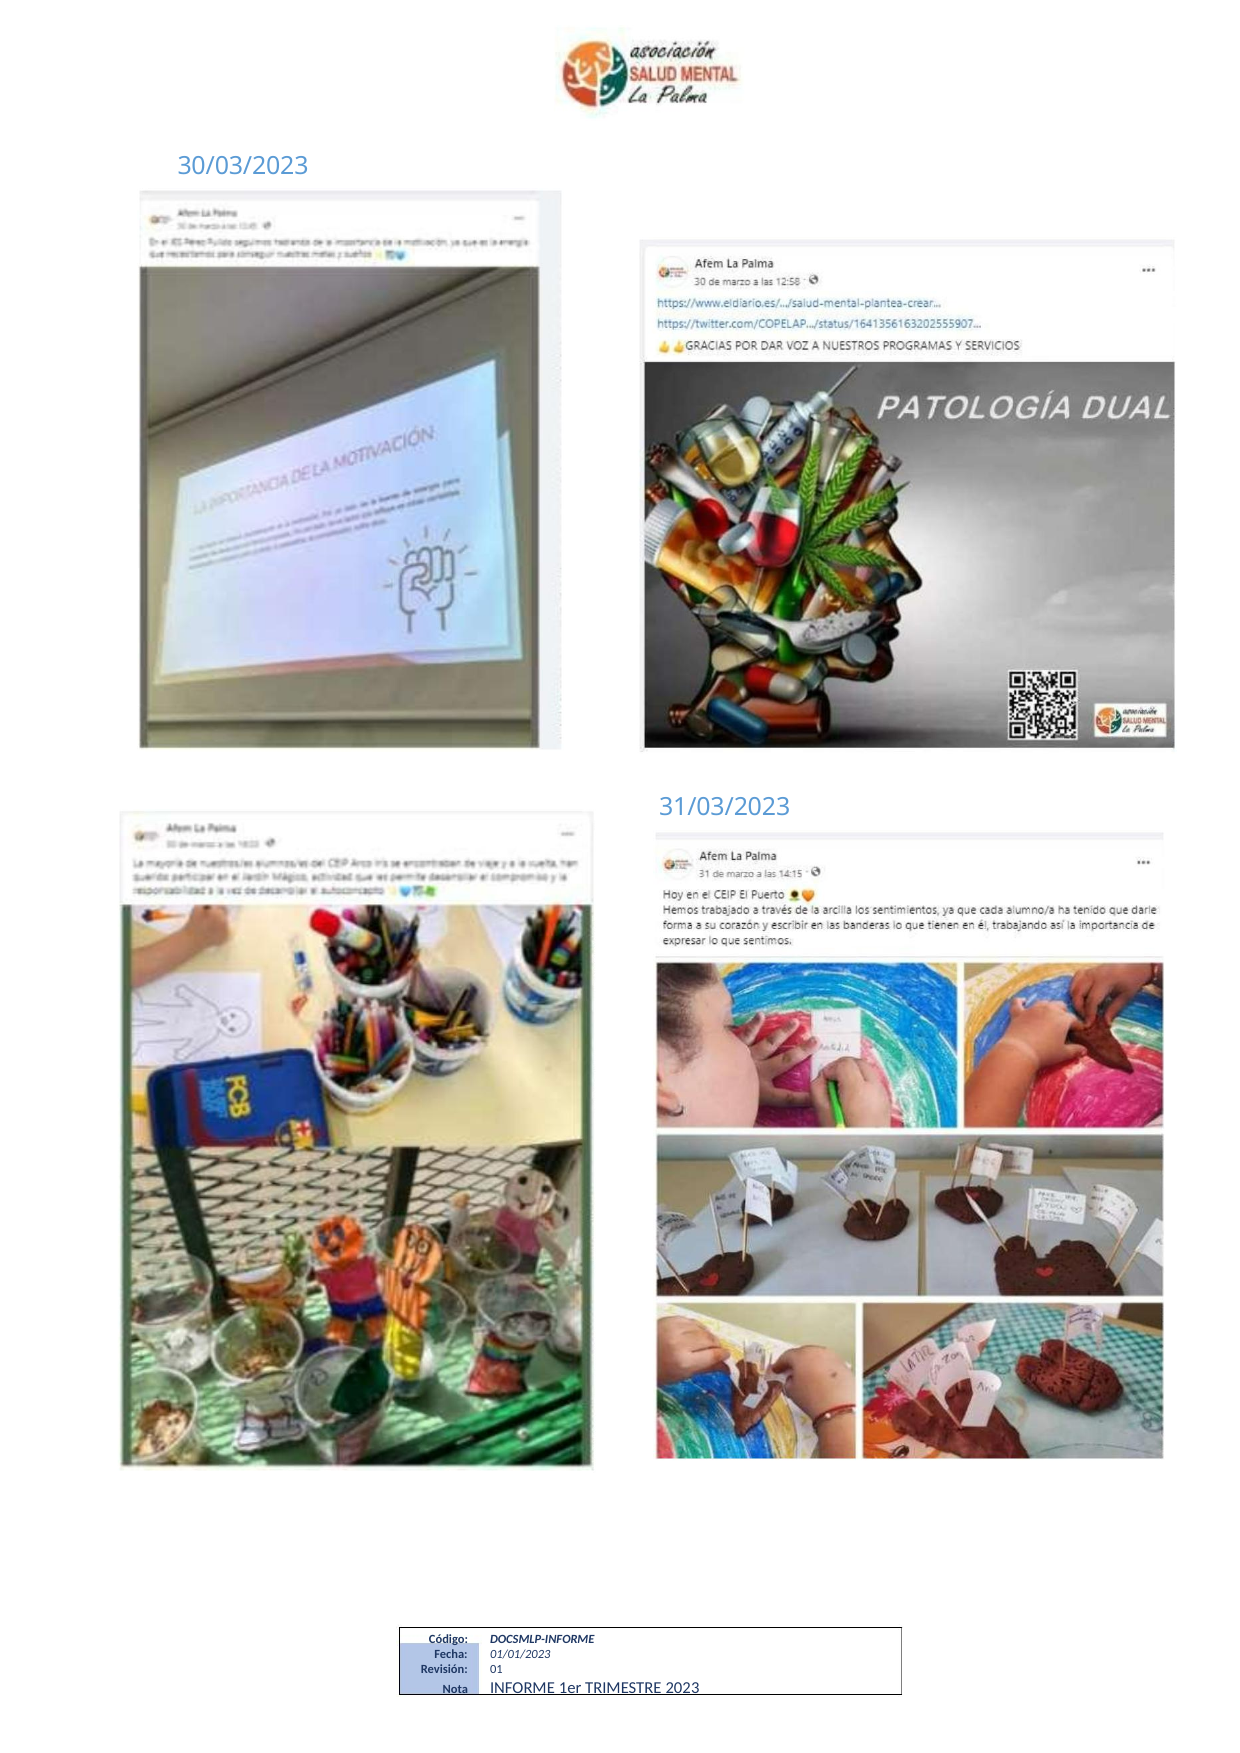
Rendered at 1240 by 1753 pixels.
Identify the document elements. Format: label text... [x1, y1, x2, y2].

text 30/03/2023 [177, 149, 1229, 181]
text 31/03/2023 [659, 790, 1229, 821]
text Código: DOCSMLP-INFORME Fecha: 01/01/2023 Revisión: 01 [904, 1631, 1229, 1677]
text Nota INFORME 1er TRIMESTRE 2023 [442, 1677, 1229, 1698]
